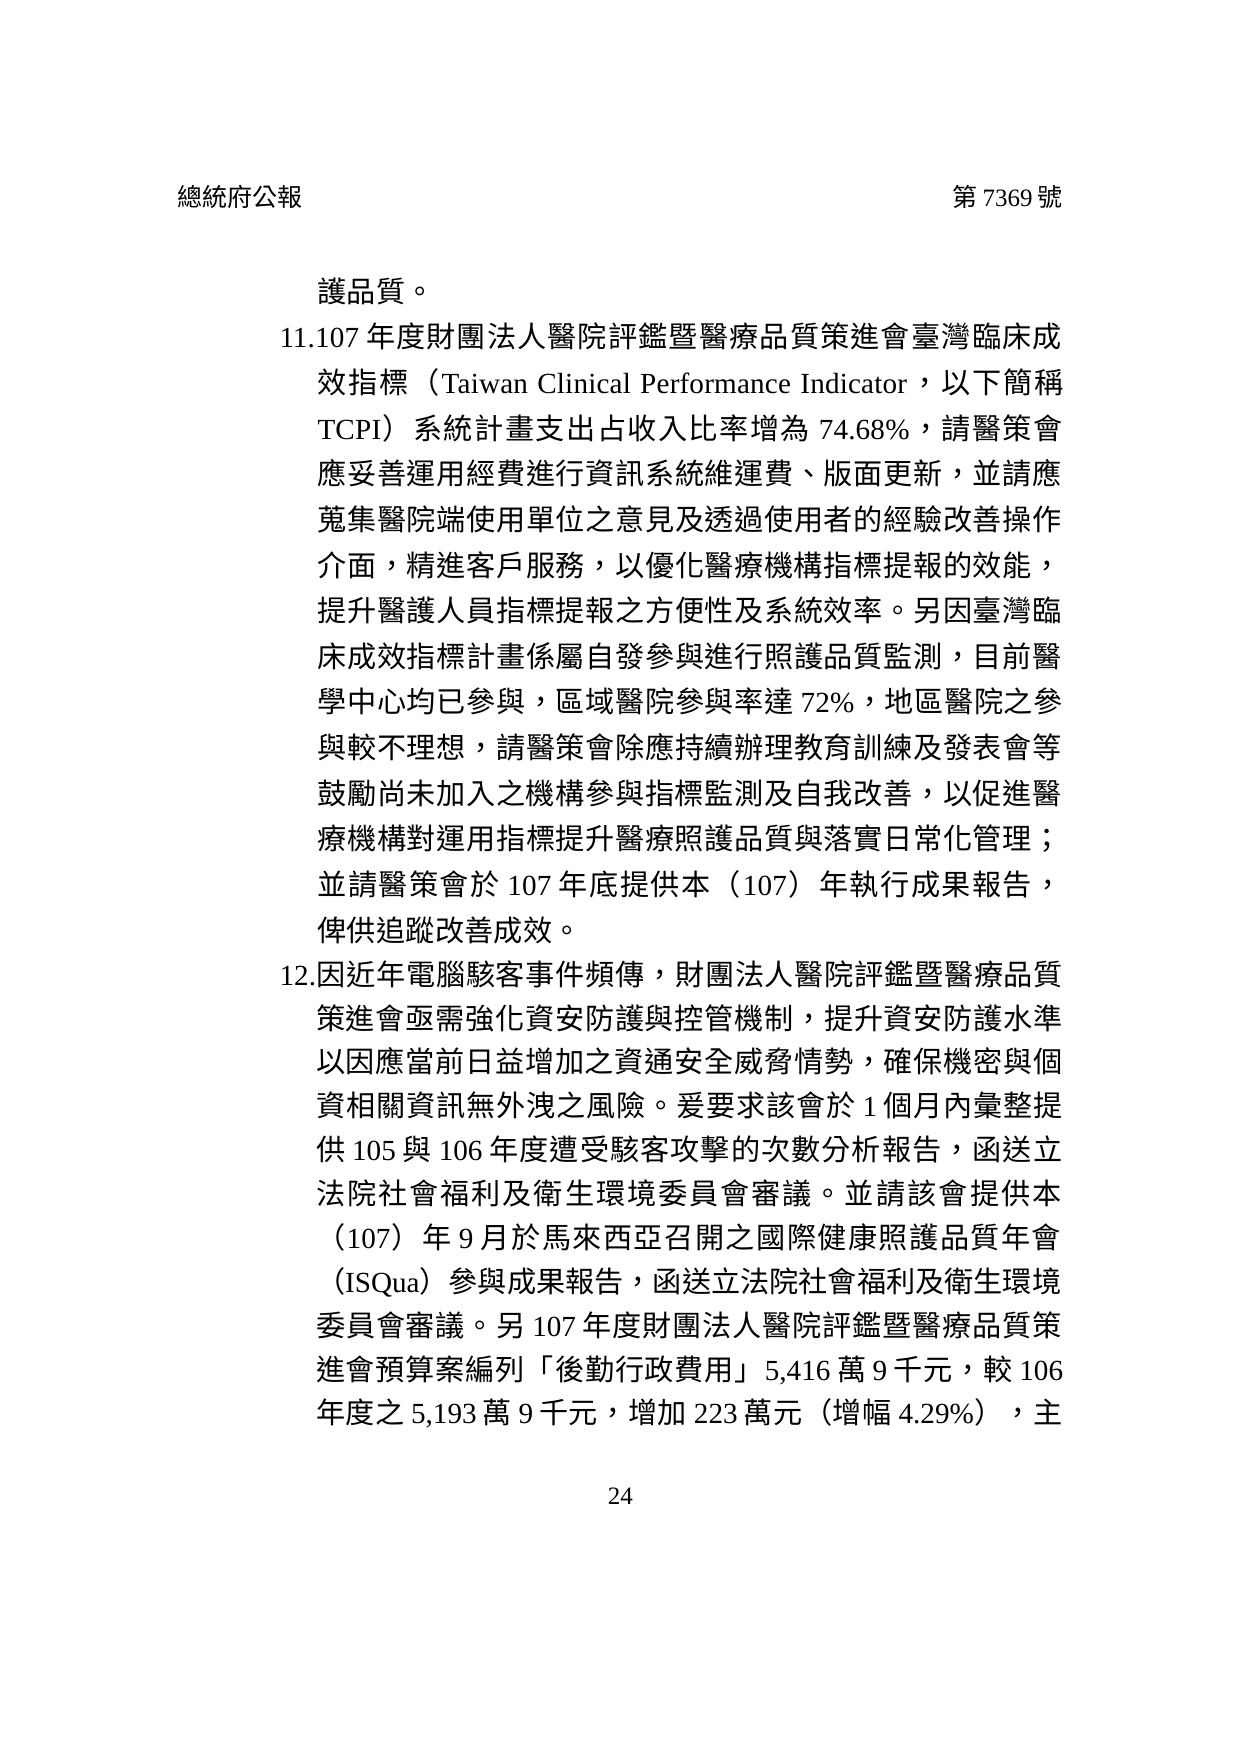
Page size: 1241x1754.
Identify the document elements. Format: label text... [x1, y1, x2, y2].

text 11.107年度財團法人醫院評鑑暨醫療品質策進會臺灣臨床成效指標（Taiwan Clinical Performance Indicator，以下簡稱TCPI）系統計畫支出占收入比率增為74.68%，請醫策會應妥善運用經費進行資訊系統維運費、版面更新，並請應蒐集醫院端使用單位之意見及透過使用者的經驗改善操作介面，精進客戶服務，以優化醫療機構指標提報的效能，提升醫護人員指標提報之方便性及系統效率。另因臺灣臨床成效指標計畫係屬自發參與進行照護品質監測，目前醫學中心均已參與，區域醫院參與率達72%，地區醫院之參與較不理想，請醫策會除應持續辦理教育訓練及發表會等，鼓勵尚未加入之機構參與指標監測及自我改善，以促進醫療機構對運用指標提升醫療照護品質與落實日常化管理；並請醫策會於107年底提供本（107）年執行成果報告，俾供追蹤改善成效。 [279, 311, 1063, 950]
text 護品質。 [279, 266, 1063, 311]
text 12.因近年電腦駭客事件頻傳，財團法人醫院評鑑暨醫療品質策進會亟需強化資安防護與控管機制，提升資安防護水準以因應當前日益增加之資通安全威脅情勢，確保機密與個資相關資訊無外洩之風險。爰要求該會於1個月內彙整提供105與106年度遭受駭客攻擊的次數分析報告，函送立法院社會福利及衛生環境委員會審議。並請該會提供本（107）年9月於馬來西亞召開之國際健康照護品質年會（ISQua）參與成果報告，函送立法院社會福利及衛生環境委員會審議。另107年度財團法人醫院評鑑暨醫療品質策進會預算案編列「後勤行政費用」5,416萬9千元，較106年度之5,193萬9千元，增加223萬元（增幅4.29%），主 [279, 950, 1063, 1433]
